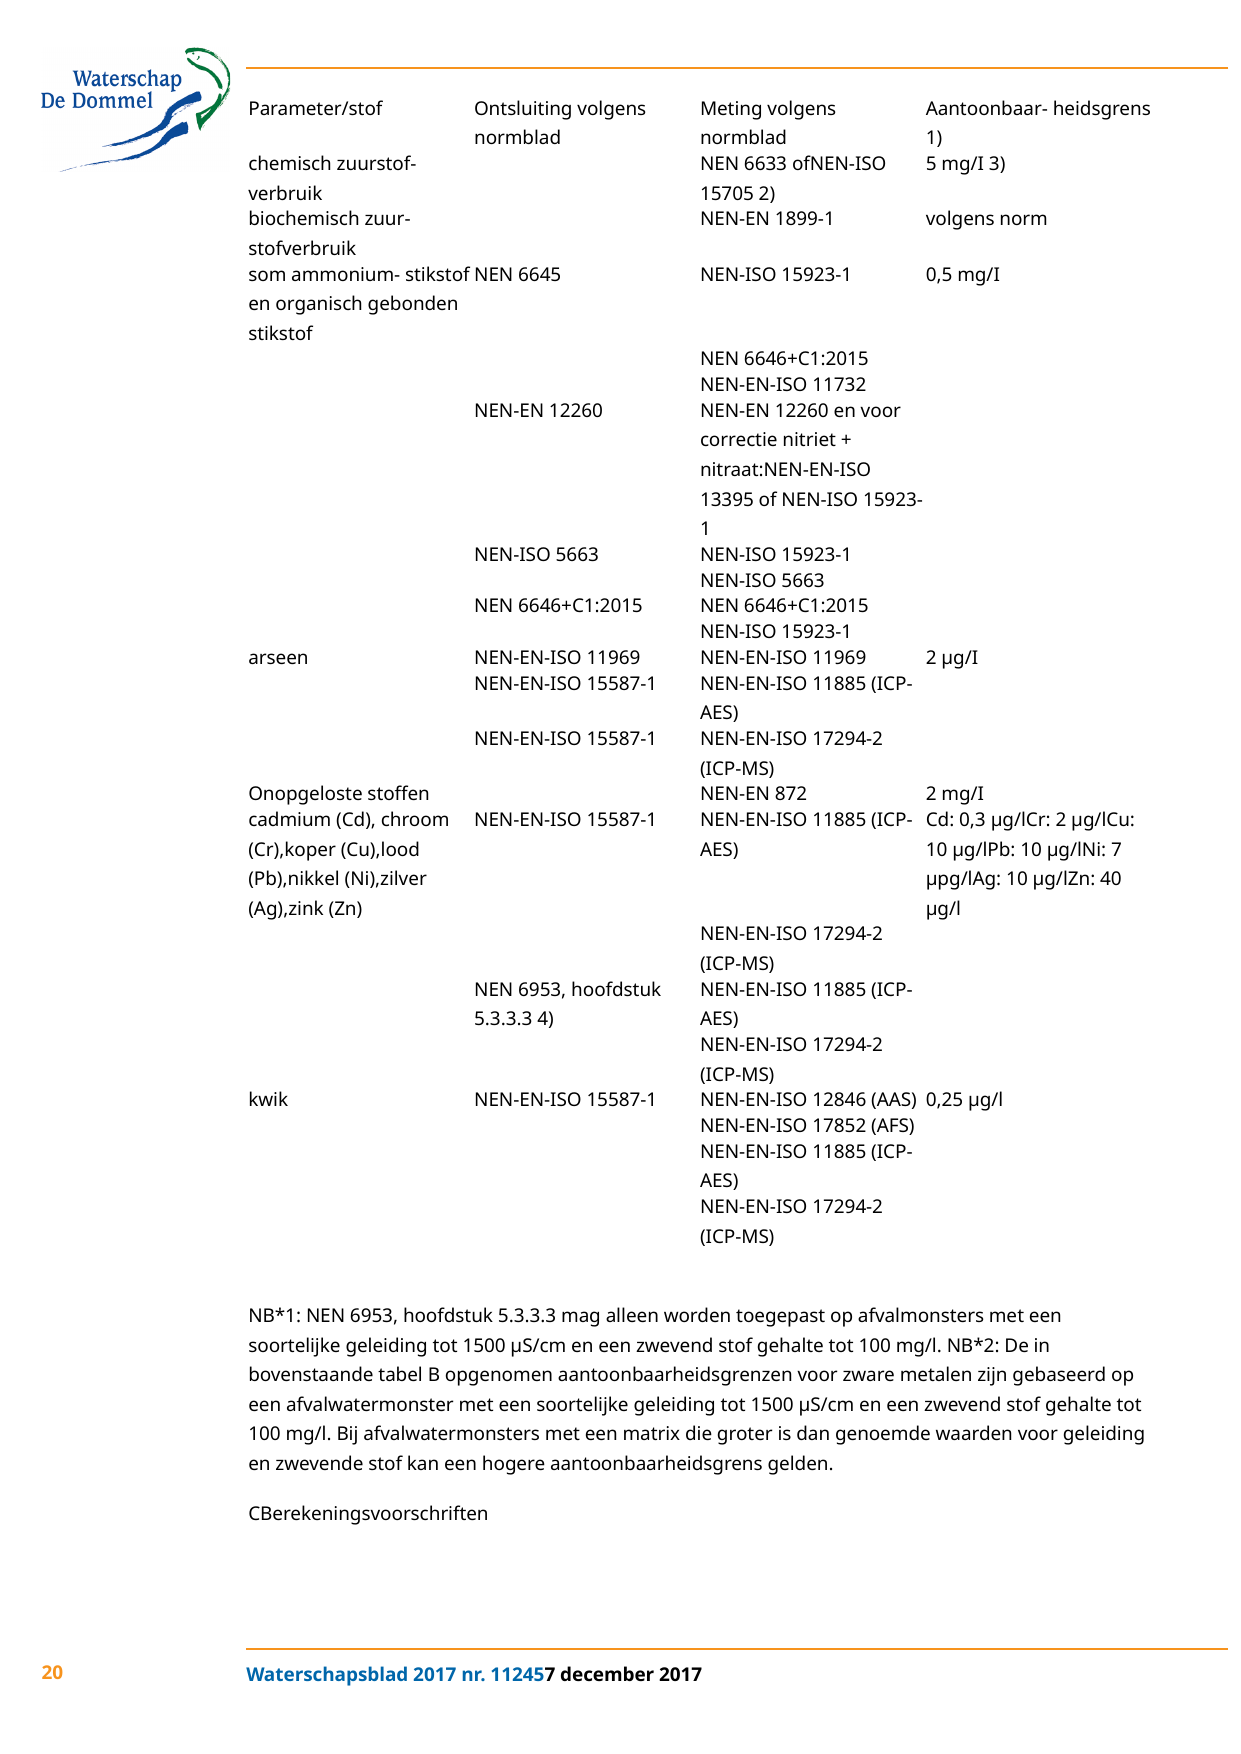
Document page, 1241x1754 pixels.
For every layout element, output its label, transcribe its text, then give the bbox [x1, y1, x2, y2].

table_cell volgens norm [926, 205, 1152, 261]
table_cell [248, 976, 474, 1031]
table_cell [926, 371, 1152, 397]
table_cell NEN-EN-ISO 15587-1 [474, 725, 700, 780]
table_cell [248, 541, 474, 567]
table_cell NEN-EN 872 [700, 780, 926, 806]
table_cell [474, 921, 700, 976]
table_cell [248, 397, 474, 541]
table_header Ontsluiting volgens normblad [474, 95, 700, 150]
table_cell [248, 567, 474, 593]
table_cell NEN-EN-ISO 15587-1 [474, 1087, 700, 1112]
table_cell [926, 397, 1152, 541]
table_cell [926, 1193, 1152, 1249]
table_cell NEN 6646+C1:2015 [700, 346, 926, 371]
table_cell [248, 725, 474, 780]
table_cell NEN-EN-ISO 11885 (ICP-AES) [700, 670, 926, 725]
table_cell [474, 1031, 700, 1087]
table_cell [248, 1193, 474, 1249]
table_cell [926, 670, 1152, 725]
table_cell som ammonium- stikstof en organisch gebonden stikstof [248, 261, 474, 346]
table_cell Onopgeloste stoffen [248, 780, 474, 806]
table_cell NEN-EN 12260 en voor correctie nitriet + nitraat:NEN-EN-ISO 13395 of NEN-ISO 15923-1 [700, 397, 926, 541]
table_cell [926, 346, 1152, 371]
table_cell NEN 6646+C1:2015 [700, 593, 926, 618]
table_cell [474, 150, 700, 205]
table_cell NEN-EN-ISO 15587-1 [474, 670, 700, 725]
table_cell 0,25 µg/l [926, 1087, 1152, 1112]
table_cell [926, 976, 1152, 1031]
table_header Aantoonbaar- heidsgrens 1) [926, 95, 1152, 150]
table_cell NEN 6646+C1:2015 [474, 593, 700, 618]
table_cell [248, 618, 474, 644]
table_cell [248, 921, 474, 976]
text NB*1: NEN 6953, hoofdstuk 5.3.3.3 mag alleen worden toegepast op afvalmonsters met een soortelijke geleiding tot 1500 µS/cm en een zwevend stof gehalte tot 100 mg/l. NB*2: De in bovenstaande tabel B opgenomen aantoonbaarheidsgrenzen voor zware metalen zijn gebaseerd op een afvalwatermonster met een soortelijke geleiding tot 1500 µS/cm en een zwevend stof gehalte tot 100 mg/l. Bij afvalwatermonsters met een matrix die groter is dan genoemde waarden voor geleiding en zwevende stof kan een hogere aantoonbaarheidsgrens gelden. [248, 1302, 1152, 1476]
table_cell [926, 567, 1152, 593]
table_header Parameter/stof [248, 95, 474, 150]
table_cell Cd: 0,3 µg/lCr: 2 µg/lCu: 10 µg/lPb: 10 µg/lNi: 7 µpg/lAg: 10 µg/lZn: 40 µg/l [926, 806, 1152, 921]
table_cell [926, 725, 1152, 780]
table_cell [926, 921, 1152, 976]
table_cell NEN-EN-ISO 11969 [700, 644, 926, 670]
table_cell [474, 618, 700, 644]
table_cell NEN-ISO 15923-1 [700, 261, 926, 346]
table_cell NEN-EN-ISO 17294-2 (ICP-MS) [700, 1031, 926, 1087]
table_cell [248, 670, 474, 725]
table_cell [474, 567, 700, 593]
table_cell kwik [248, 1087, 474, 1112]
table_cell [474, 205, 700, 261]
picture [41, 47, 231, 172]
table_cell biochemisch zuur-stofverbruik [248, 205, 474, 261]
table_cell 0,5 mg/I [926, 261, 1152, 346]
table_cell chemisch zuurstof-verbruik [248, 150, 474, 205]
table_cell [474, 346, 700, 371]
table_cell NEN-ISO 5663 [700, 567, 926, 593]
table_cell [474, 371, 700, 397]
table_cell [474, 780, 700, 806]
table_cell NEN-EN-ISO 17294-2 (ICP-MS) [700, 725, 926, 780]
table_cell [474, 1193, 700, 1249]
table_cell 2 mg/I [926, 780, 1152, 806]
table_header Meting volgens normblad [700, 95, 926, 150]
table_cell NEN-EN-ISO 15587-1 [474, 806, 700, 921]
table_cell [926, 1138, 1152, 1193]
table_cell 5 mg/I 3) [926, 150, 1152, 205]
table_cell NEN-EN-ISO 11732 [700, 371, 926, 397]
table_cell [248, 1112, 474, 1138]
table_cell [474, 1138, 700, 1193]
table_cell NEN-EN-ISO 11885 (ICP-AES) [700, 976, 926, 1031]
table_cell NEN 6633 ofNEN-ISO 15705 2) [700, 150, 926, 205]
table_cell [926, 593, 1152, 618]
table_cell [248, 371, 474, 397]
table_cell NEN-EN-ISO 11885 (ICP-AES) [700, 1138, 926, 1193]
table_cell arseen [248, 644, 474, 670]
table_cell [926, 541, 1152, 567]
table_cell NEN-EN-ISO 12846 (AAS) [700, 1087, 926, 1112]
table_cell NEN-ISO 5663 [474, 541, 700, 567]
table_cell [926, 618, 1152, 644]
table_cell [926, 1031, 1152, 1087]
table_cell [248, 1138, 474, 1193]
table_cell NEN-EN-ISO 17852 (AFS) [700, 1112, 926, 1138]
table_cell NEN-EN-ISO 17294-2 (ICP-MS) [700, 1193, 926, 1249]
table_cell [248, 593, 474, 618]
table_cell [248, 346, 474, 371]
table_cell NEN-ISO 15923-1 [700, 618, 926, 644]
table_cell cadmium (Cd), chroom (Cr),koper (Cu),lood (Pb),nikkel (Ni),zilver (Ag),zink (Zn) [248, 806, 474, 921]
table_cell NEN 6953, hoofdstuk 5.3.3.3 4) [474, 976, 700, 1031]
text CBerekeningsvoorschriften [248, 1501, 1152, 1526]
table_cell NEN-EN-ISO 17294-2 (ICP-MS) [700, 921, 926, 976]
table_cell NEN-EN-ISO 11885 (ICP-AES) [700, 806, 926, 921]
table_cell [474, 1112, 700, 1138]
table_cell NEN 6645 [474, 261, 700, 346]
table_cell NEN-ISO 15923-1 [700, 541, 926, 567]
table_cell NEN-EN 1899-1 [700, 205, 926, 261]
table_cell NEN-EN 12260 [474, 397, 700, 541]
table_cell [926, 1112, 1152, 1138]
table_cell [248, 1031, 474, 1087]
table_cell NEN-EN-ISO 11969 [474, 644, 700, 670]
table_cell 2 µg/I [926, 644, 1152, 670]
